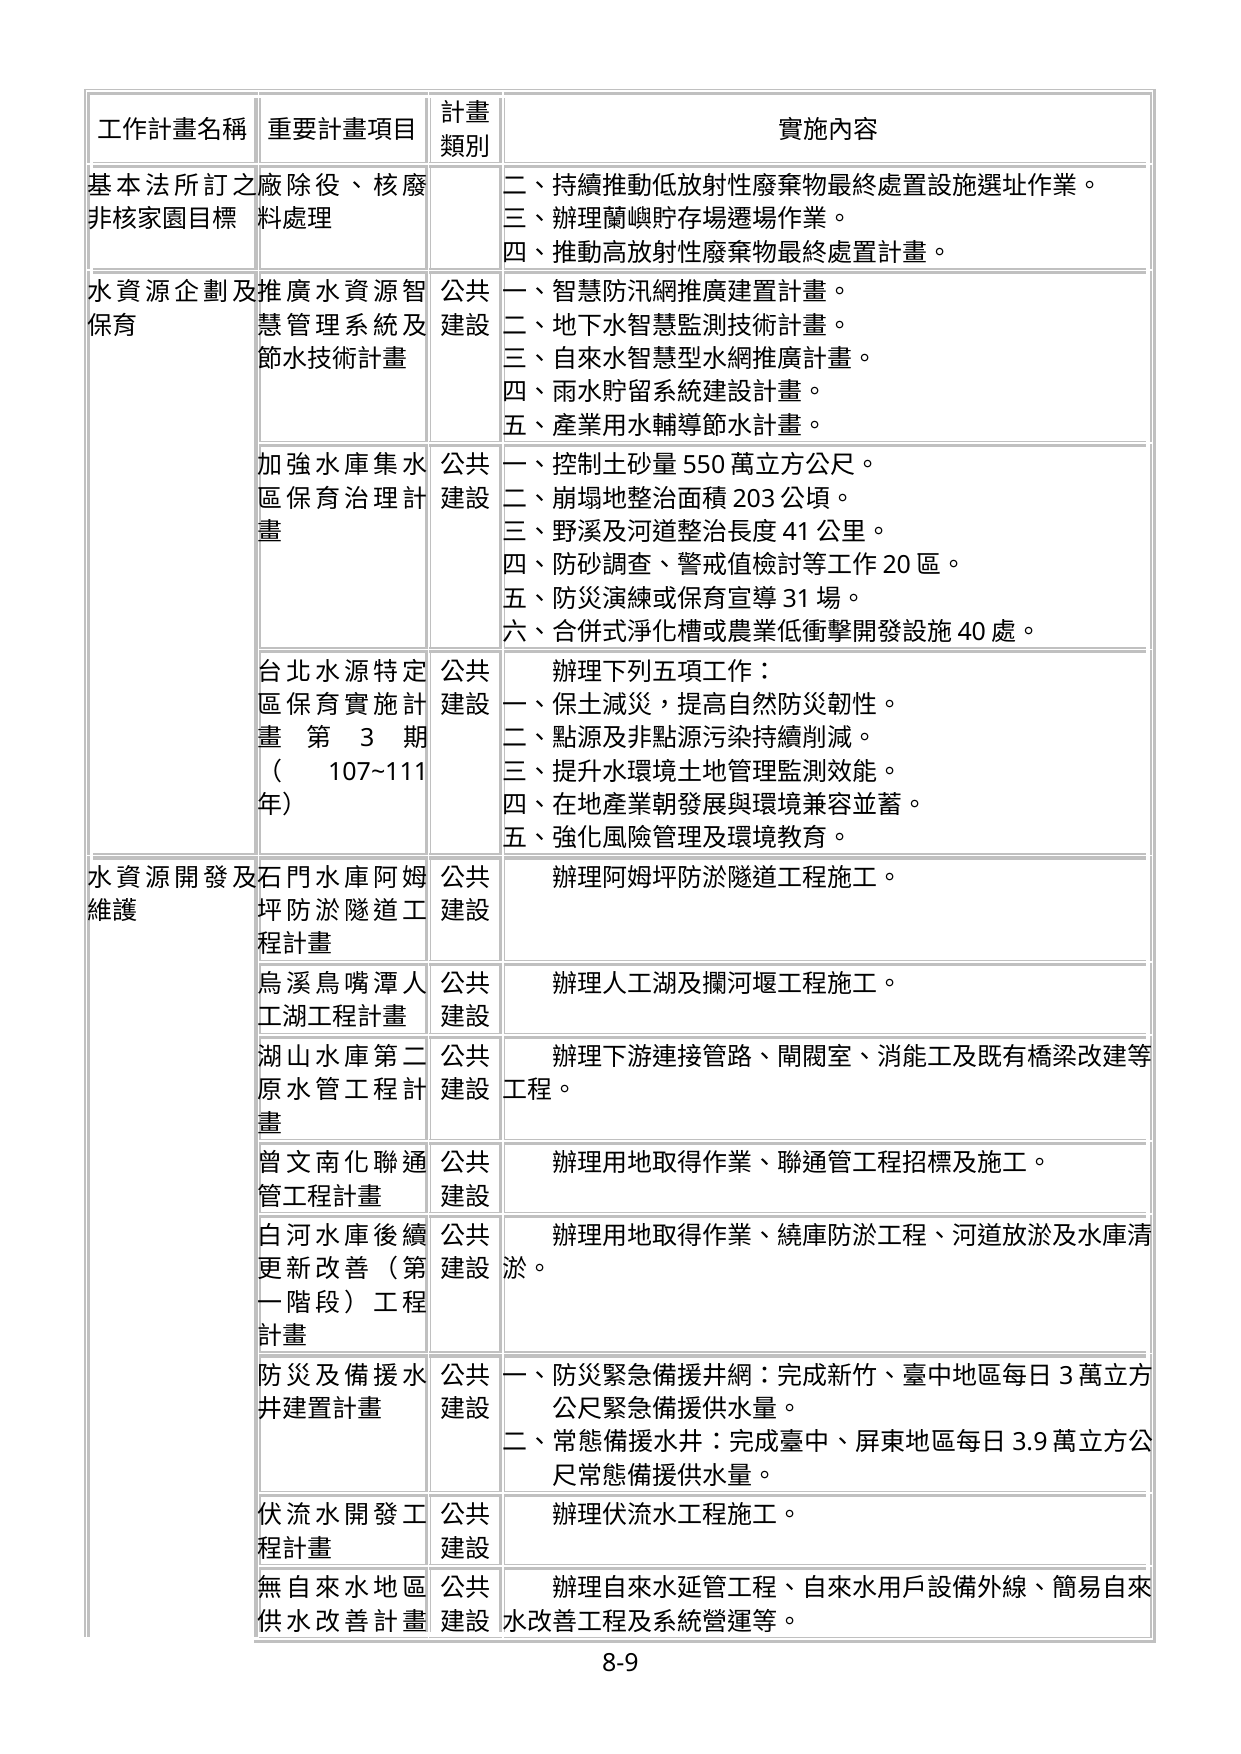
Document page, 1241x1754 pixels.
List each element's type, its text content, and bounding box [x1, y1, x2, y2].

table_cell 水資源開發及維護 [87, 853, 257, 1637]
table_cell 公共建設 [431, 274, 499, 441]
table_cell 公共建設 [431, 653, 499, 853]
table_cell 公共建設 [431, 860, 499, 959]
table_cell 辦理用地取得作業、繞庫防淤工程、河道放淤及水庫清淤。 [502, 1212, 1153, 1351]
table_cell [431, 168, 499, 268]
table_cell 烏溪鳥嘴潭人工湖工程計畫 [261, 966, 425, 1032]
table_cell 伏流水開發工程計畫 [261, 1497, 425, 1564]
table_cell 逐步達成環境基本法所訂之非核家園目標 [87, 162, 257, 268]
table_cell 嚴格執行核電廠除役、核廢料處理 [261, 168, 425, 268]
table_cell 辦理下游連接管路、閘閥室、消能工及既有橋梁改建等工程。 [502, 1033, 1153, 1139]
table_header 計畫類別 [428, 90, 502, 162]
table_header 實施內容 [502, 90, 1153, 162]
table_cell 無自來水地區供水改善計畫第三期 [406, 1578, 425, 1595]
table_cell 防災及備援水井建置計畫 [261, 1358, 425, 1491]
table_cell 曾文南化聯通管工程計畫 [261, 1145, 425, 1212]
table_cell 辦理自來水延管工程、自來水用戶設備外線、簡易自來水改善工程及系統營運等。 [502, 1564, 1153, 1637]
table_cell 水資源企劃及保育 [87, 268, 257, 853]
table_cell 公共建設 [431, 966, 499, 1032]
table_cell 台北水源特定區保育實施計畫第3期（107~111年） [261, 653, 425, 853]
table_cell 推廣水資源智慧管理系統及節水技術計畫 [261, 274, 425, 441]
table_cell 辦理下列五項工作： 一、保土減災，提高自然防災韌性。 二、點源及非點源污染持續削減。 三、提升水環境土地管理監測效能。 四、在地產業朝發展與環境兼容並蓄。 五、強化風險管理及環境教育。 [502, 647, 1153, 853]
table_cell 公共建設 [431, 1497, 499, 1564]
table_cell 白河水庫後續更新改善（第一階段）工程計畫 [261, 1218, 425, 1351]
table_cell 加強水庫集水區保育治理計畫 [261, 447, 425, 647]
table_cell 辦理人工湖及攔河堰工程施工。 [502, 960, 1153, 1032]
table_cell 一、防災緊急備援井網：完成新竹、臺中地區每日3萬立方公尺緊急備援供水量。 二、常態備援水井：完成臺中、屏東地區每日3.9萬立方公尺常態備援供水量。 [502, 1351, 1153, 1491]
table_cell 無自來水地區供水改善計畫第三期 [258, 1570, 428, 1637]
table_cell 辦理阿姆坪防淤隧道工程施工。 [502, 853, 1153, 959]
table_cell 公共建設 [428, 1564, 502, 1637]
table_header 工作計畫名稱 [90, 95, 257, 162]
table_cell 一、控制土砂量550萬立方公尺。 二、崩塌地整治面積203公頃。 三、野溪及河道整治長度41公里。 四、防砂調查、警戒值檢討等工作20區。 五、防災演練或保育宣導31場。 六、合併式淨化槽或農業低衝擊開發設施40處。 [502, 441, 1153, 647]
table_cell 公共建設 [431, 1039, 499, 1139]
table_cell 公共建設 [431, 1218, 499, 1351]
table_cell 一、智慧防汛網推廣建置計畫。 二、地下水智慧監測技術計畫。 三、自來水智慧型水網推廣計畫。 四、雨水貯留系統建設計畫。 五、產業用水輔導節水計畫。 [502, 268, 1153, 441]
table_cell 湖山水庫第二原水管工程計畫 [261, 1039, 425, 1139]
table_cell 石門水庫阿姆坪防淤隧道工程計畫 [261, 860, 425, 959]
table_cell 辦理用地取得作業、聯通管工程招標及施工。 [502, 1139, 1153, 1212]
table_cell 公共建設 [431, 1145, 499, 1212]
table_header 重要計畫項目 [258, 90, 428, 162]
table_cell 二、持續推動低放射性廢棄物最終處置設施選址作業。 三、辦理蘭嶼貯存場遷場作業。 四、推動高放射性廢棄物最終處置計畫。 [502, 162, 1153, 268]
table_cell 公共建設 [431, 1358, 499, 1491]
table_cell 公共建設 [431, 447, 499, 647]
table_cell 辦理伏流水工程施工。 [502, 1491, 1153, 1564]
